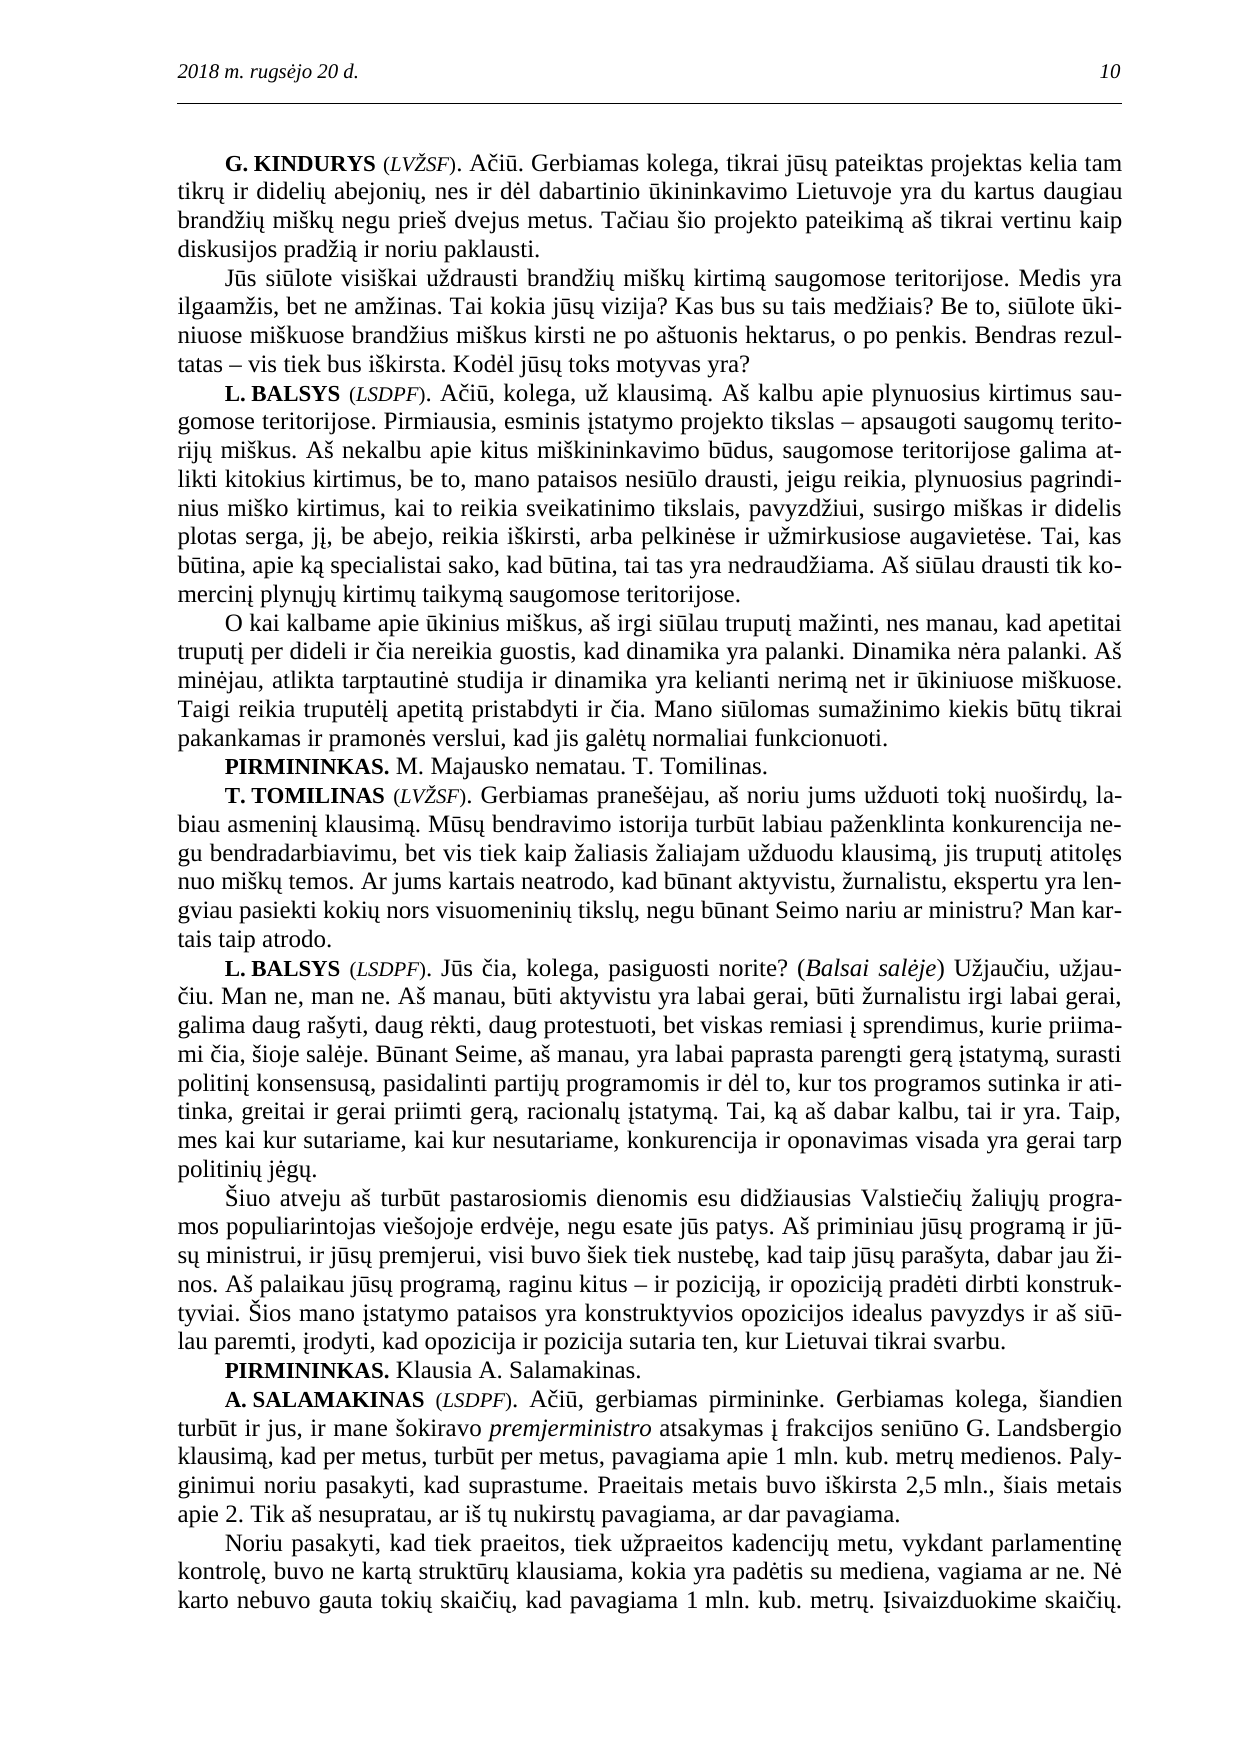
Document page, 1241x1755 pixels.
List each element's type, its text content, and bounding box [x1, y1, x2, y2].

text No­riu pa­sa­ky­ti, kad tiek pra­ei­tos, tiek už­pra­ei­tos ka­den­ci­jų me­tu, vyk­dant par­la­men­ti­nę kon­tro­lę, bu­vo ne kar­tą struk­tū­rų klau­sia­ma, ko­kia yra pa­dė­tis su me­die­na, va­gia­ma ar ne. Nė kar­to ne­bu­vo gau­ta to­kių skai­čių, kad pa­va­gia­ma 1 mln. ku­b. met­rų. Įsi­vaiz­duo­ki­me skai­čių. [177, 1528, 1122, 1614]
text T. TOMILINAS (LVŽSF). Ger­bia­mas pra­ne­šė­jau, aš no­riu jums už­duo­ti to­kį nuo­šir­dų, la­biau as­me­ni­nį klau­si­mą. Mū­sų ben­dra­vi­mo is­to­ri­ja tur­būt la­biau pa­žen­klin­ta kon­ku­ren­ci­ja ne­gu ben­dra­dar­bia­vi­mu, bet vis tiek kaip ža­lia­sis ža­lia­jam už­duo­du klau­si­mą, jis tru­pu­tį ati­to­lęs nuo miš­kų te­mos. Ar jums kar­tais ne­at­ro­do, kad bū­nant ak­ty­vis­tu, žur­na­lis­tu, eks­per­tu yra len­g­viau pa­siek­ti ko­kių nors vi­suo­me­ni­nių tiks­lų, ne­gu bū­nant Sei­mo na­riu ar mi­nist­ru? Man kar­tais taip at­ro­do. [177, 780, 1122, 953]
text A. SALAMAKINAS (LSDPF). Ačiū, ger­bia­mas pir­mi­nin­ke. Ger­bia­mas ko­le­ga, šian­dien tur­būt ir jus, ir ma­ne šo­ki­ra­vo prem­jer­mi­nist­ro at­sa­ky­mas į frak­ci­jos se­niū­no G. Land­sber­gio klau­si­mą, kad per me­tus, tur­būt per me­tus, pa­va­gia­ma apie 1 mln. ku­b. met­rų me­die­nos. Pa­ly­gi­ni­mui no­riu pa­sa­ky­ti, kad su­pras­tu­me. Pra­ei­tais me­tais bu­vo iš­kirs­ta 2,5 mln., šiais me­tais apie 2. Tik aš ne­su­pra­tau, ar iš tų nu­kirs­tų pa­va­gia­ma, ar dar pa­va­gia­ma. [177, 1384, 1122, 1528]
text Šiuo at­ve­ju aš tur­būt pas­ta­ro­sio­mis die­no­mis esu di­džiau­sias Vals­tie­čių ža­lių­jų pro­gra­mos po­pu­lia­rin­to­jas vie­šo­jo­je erd­vė­je, ne­gu esa­te jūs pa­tys. Aš pri­mi­niau jū­sų pro­gra­mą ir jū­sų mi­nist­rui, ir jū­sų prem­je­rui, vi­si bu­vo šiek tiek nu­ste­bę, kad taip jū­sų pa­ra­šy­ta, da­bar jau ži­nos. Aš pa­lai­kau jū­sų pro­gra­mą, ra­gi­nu ki­tus – ir po­zi­ci­ją, ir opo­zi­ci­ją pra­dė­ti dirb­ti kon­struk­ty­viai. Šios ma­no įsta­ty­mo pa­tai­sos yra kon­struk­ty­vios opo­zi­ci­jos ide­a­lus pa­vyz­dys ir aš siū­lau pa­rem­ti, įro­dy­ti, kad opo­zi­ci­ja ir po­zi­ci­ja su­ta­ria ten, kur Lie­tu­vai tik­rai svar­bu. [177, 1183, 1122, 1355]
text L. BALSYS (LSDPF). Jūs čia, ko­le­ga, pa­si­guos­ti no­ri­te? (Bal­sai sa­lė­je) Už­jau­čiu, už­jau­čiu. Man ne, man ne. Aš ma­nau, bū­ti ak­ty­vis­tu yra la­bai ge­rai, bū­ti žur­na­lis­tu ir­gi la­bai ge­rai, ga­li­ma daug ra­šy­ti, daug rėk­ti, daug pro­tes­tuo­ti, bet vis­kas re­mia­si į spren­di­mus, ku­rie pri­ima­mi čia, šio­je sa­lė­je. Bū­nant Sei­me, aš ma­nau, yra la­bai pa­pras­ta pa­reng­ti ge­rą įsta­ty­mą, su­ras­ti po­li­ti­nį kon­sen­su­są, pa­si­da­lin­ti par­ti­jų pro­gra­mo­mis ir dėl to, kur tos pro­gra­mos su­tin­ka ir ati­tin­ka, grei­tai ir ge­rai pri­im­ti ge­rą, ra­cio­na­lų įsta­ty­mą. Tai, ką aš da­bar kal­bu, tai ir yra. Taip, mes kai kur su­ta­ria­me, kai kur ne­su­ta­ria­me, kon­ku­ren­ci­ja ir opo­na­vi­mas vi­sa­da yra ge­rai tarp po­li­ti­nių jė­gų. [177, 953, 1122, 1183]
text L. BALSYS (LSDPF). Ačiū, ko­le­ga, už klau­si­mą. Aš kal­bu apie ply­nuo­sius kir­ti­mus sau­go­mo­se te­ri­to­ri­jo­se. Pir­miau­sia, es­mi­nis įsta­ty­mo pro­jek­to tiks­las – ap­sau­go­ti sau­go­mų te­ri­to­ri­jų miš­kus. Aš ne­kal­bu apie ki­tus miš­ki­nin­ka­vi­mo bū­dus, sau­go­mo­se te­ri­to­ri­jo­se ga­li­ma at­lik­ti ki­to­kius kir­ti­mus, be to, ma­no pa­tai­sos ne­siū­lo draus­ti, jei­gu rei­kia, ply­nuo­sius pa­grin­di­nius miš­ko kir­ti­mus, kai to rei­kia svei­ka­ti­ni­mo tiks­lais, pa­vyz­džiui, su­sir­go miš­kas ir di­de­lis plo­tas ser­ga, jį, be abe­jo, rei­kia iš­kirs­ti, ar­ba pel­ki­nė­se ir už­mir­ku­sio­se au­ga­vie­tė­se. Tai, kas bū­ti­na, apie ką spe­cia­lis­tai sa­ko, kad bū­ti­na, tai tas yra ne­drau­džia­ma. Aš siū­lau draus­ti tik ko­mer­ci­nį ply­nų­jų kir­ti­mų tai­ky­mą sau­go­mo­se te­ri­to­ri­jo­se. [177, 378, 1122, 608]
text G. KINDURYS (LVŽSF). Ačiū. Ger­bia­mas ko­le­ga, tik­rai jū­sų pa­teik­tas pro­jek­tas ke­lia tam tik­rų ir di­de­lių abe­jo­nių, nes ir dėl da­bar­ti­nio ūki­nin­ka­vi­mo Lie­tu­vo­je yra du kar­tus dau­giau bran­džių miš­kų ne­gu prieš dve­jus me­tus. Ta­čiau šio pro­jek­to pa­tei­ki­mą aš tik­rai ver­ti­nu kaip dis­ku­si­jos pra­džią ir no­riu pa­klaus­ti. [177, 148, 1122, 263]
text PIRMININKAS. M. Ma­jaus­ko ne­ma­tau. T. To­mi­li­nas. [177, 751, 1122, 780]
text PIRMININKAS. Klau­sia A. Sa­la­ma­ki­nas. [177, 1355, 1122, 1384]
text O kai kal­ba­me apie ūki­nius miš­kus, aš ir­gi siū­lau tru­pu­tį ma­žin­ti, nes ma­nau, kad ape­ti­tai tru­pu­tį per di­de­li ir čia ne­rei­kia guos­tis, kad di­na­mi­ka yra pa­lan­ki. Di­na­mi­ka nė­ra pa­lan­ki. Aš mi­nė­jau, at­lik­ta tarp­tau­ti­nė stu­di­ja ir di­na­mi­ka yra ke­lian­ti ne­ri­mą net ir ūki­niuo­se miš­kuo­se. Tai­gi rei­kia tru­pu­tė­lį ape­ti­tą pri­stab­dy­ti ir čia. Ma­no siū­lo­mas su­ma­ži­ni­mo kie­kis bū­tų tik­rai pa­kan­ka­mas ir pra­mo­nės ver­slui, kad jis ga­lė­tų nor­ma­liai funk­cio­nuo­ti. [177, 608, 1122, 751]
text Jūs siū­lo­te vi­siš­kai už­draus­ti bran­džių miš­kų kir­ti­mą sau­go­mo­se te­ri­to­ri­jo­se. Me­dis yra il­ga­am­žis, bet ne am­ži­nas. Tai ko­kia jū­sų vi­zi­ja? Kas bus su tais me­džiais? Be to, siū­lo­te ūki­niuo­se miš­kuo­se bran­džius miš­kus kirs­ti ne po aš­tuo­nis hek­ta­rus, o po pen­kis. Ben­dras re­zul­ta­tas – vis tiek bus iš­kirs­ta. Ko­dėl jū­sų toks mo­ty­vas yra? [177, 263, 1122, 378]
